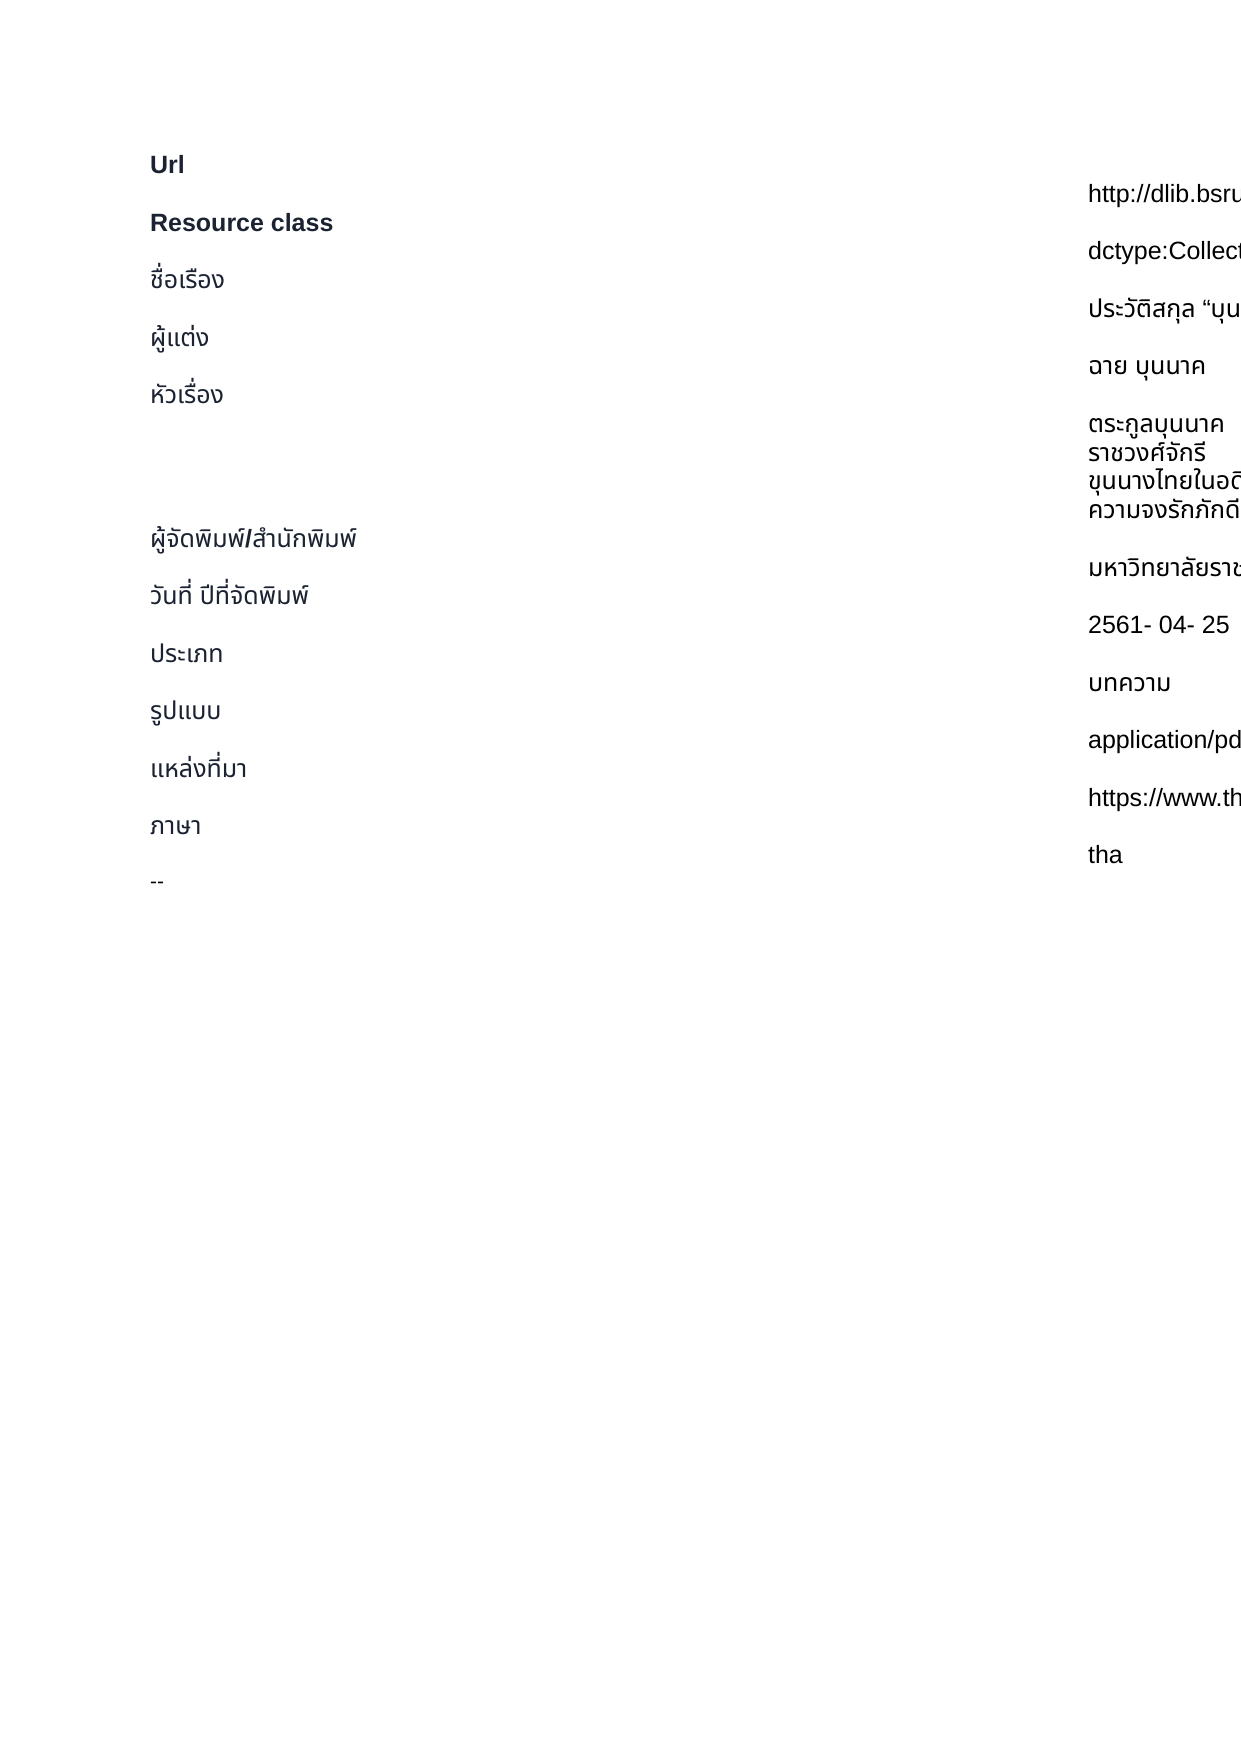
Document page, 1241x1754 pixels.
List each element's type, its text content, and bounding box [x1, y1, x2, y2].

text ผู้จัดพิมพ์/สำนักพิมพ์ [150, 524, 1090, 552]
text ชื่อเรือง [150, 265, 1090, 294]
text ขุนนางไทยในอดีต [1088, 466, 1240, 495]
text ฉาย บุนนาค [1088, 351, 1240, 380]
text http://dlib.bsru.ac.th/s/library/item/3611 [1088, 179, 1240, 207]
text tha [1088, 840, 1240, 869]
text ประเภท [150, 639, 1090, 667]
text ภาษา [150, 811, 1090, 840]
text ความจงรักภักดีต่อราชสำนัก [1088, 495, 1240, 524]
text แหล่งที่มา [150, 754, 1090, 782]
text บทความ [1088, 667, 1240, 696]
text -- [150, 869, 1090, 893]
text ตระกูลบุนนาค [1088, 409, 1240, 437]
text dctype:Collection [1088, 236, 1240, 265]
text ประวัติสกุล “บุนนาค” และความจงรักภักดีในสายเลือดกับมหาจักรีบรมราชวงศ์ (1). [1088, 294, 1240, 322]
text Resource class [150, 207, 1090, 236]
text รูปแบบ [150, 696, 1090, 725]
text มหาวิทยาลัยราชภัฏบ้านสมเด็จเจ้าพระยา. สำนักวิทยบริการและเทคโนโลยีสารสนเทศ [1088, 552, 1240, 581]
text https://www.thansettakij.com/general-news/278238 [1088, 782, 1240, 811]
text ผู้แต่ง [150, 322, 1090, 351]
text Url [150, 150, 1090, 179]
text ราชวงศ์จักรี [1088, 437, 1240, 466]
text 2561- 04- 25 [1088, 610, 1240, 639]
text หัวเรื่อง [150, 380, 1090, 409]
text วันที่ ปีที่จัดพิมพ์ [150, 581, 1090, 610]
text application/pdf [1088, 725, 1240, 754]
